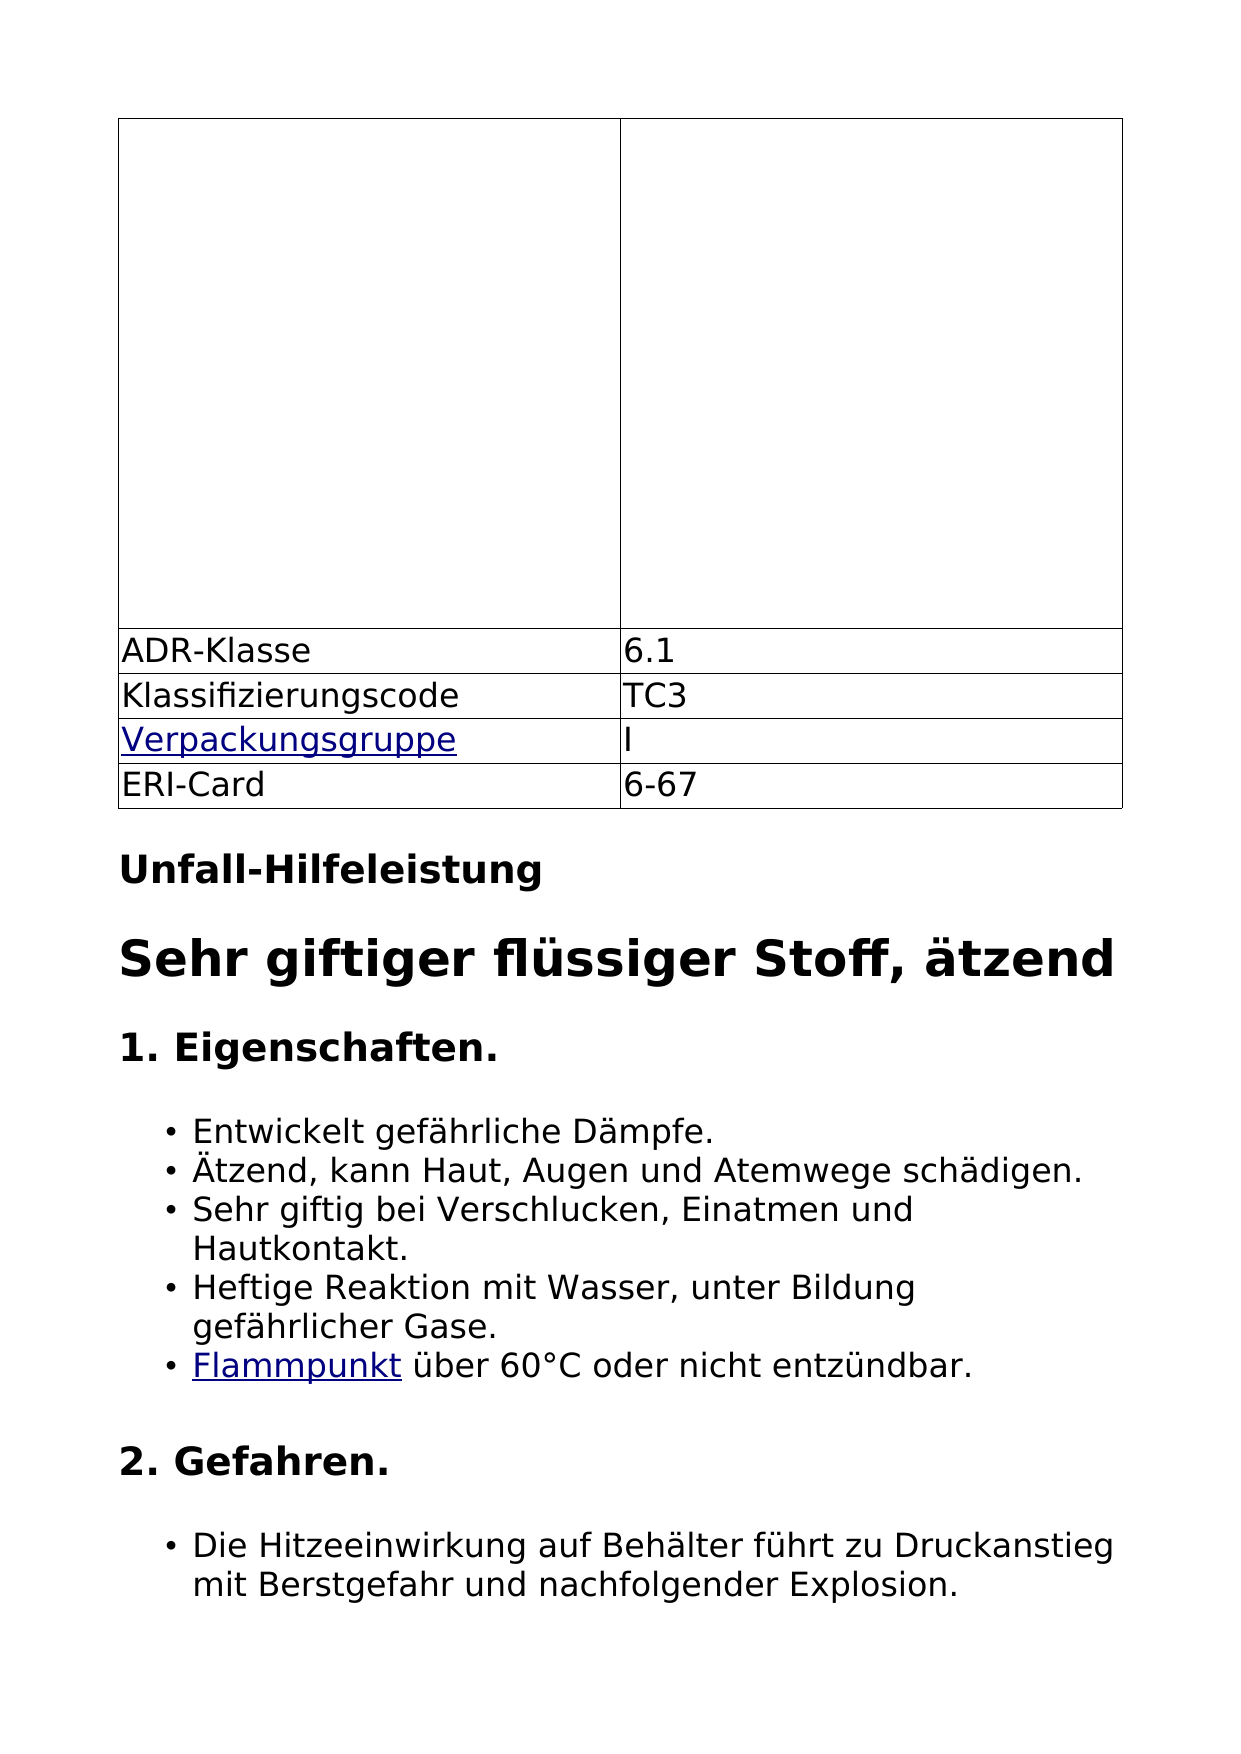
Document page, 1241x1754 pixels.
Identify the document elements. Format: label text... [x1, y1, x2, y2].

table_cell TC3 [621, 674, 1122, 718]
table_cell ERI-Card [119, 764, 620, 807]
table_cell Verpackungsgruppe [119, 719, 620, 763]
list Sehr giftig bei Verschlucken, Einatmen und Hautkontakt. [177, 1191, 1122, 1268]
table_cell 6.1 [621, 629, 1122, 673]
table_cell [119, 119, 620, 628]
subtitle Unfall-Hilfeleistung [118, 847, 1122, 892]
list Ätzend, kann Haut, Augen und Atemwege schädigen. [177, 1152, 1122, 1191]
subtitle 1. Eigenschaften. [118, 1026, 1122, 1071]
table_cell I [621, 719, 1122, 763]
list Heftige Reaktion mit Wasser, unter Bildung gefährlicher Gase. [177, 1268, 1122, 1346]
list Die Hitzeeinwirkung auf Behälter führt zu Druckanstieg mit Berstgefahr und nachfolgender Explosion. [177, 1527, 1122, 1604]
list Entwickelt gefährliche Dämpfe. [177, 1113, 1122, 1152]
table_cell Klassifizierungscode [119, 674, 620, 718]
subtitle Sehr giftiger flüssiger Stoff, ätzend [118, 930, 1122, 988]
subtitle 2. Gefahren. [118, 1439, 1122, 1484]
table_cell [621, 119, 1122, 628]
table_cell 6-67 [621, 764, 1122, 807]
list Flammpunkt über 60°C oder nicht entzündbar. [177, 1346, 1122, 1385]
table_cell ADR-Klasse [119, 629, 620, 673]
